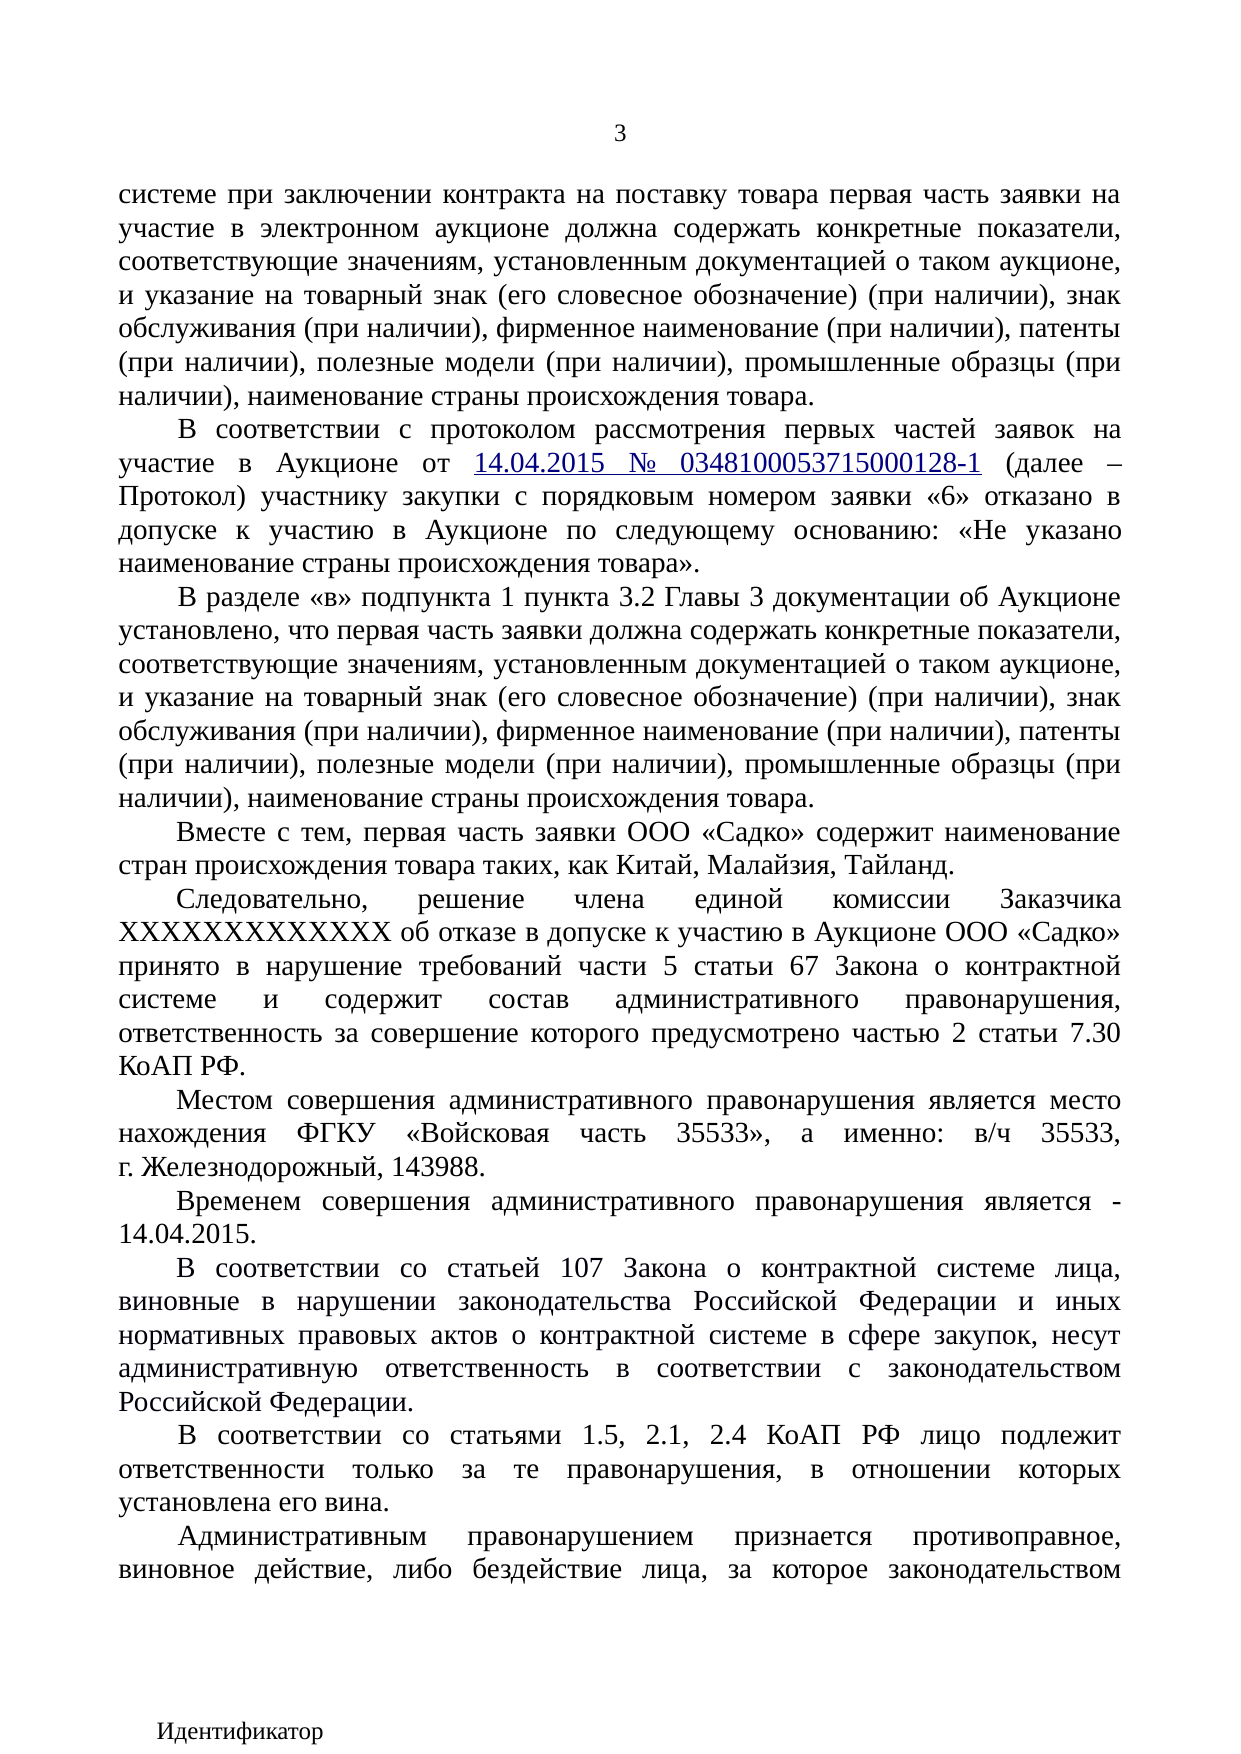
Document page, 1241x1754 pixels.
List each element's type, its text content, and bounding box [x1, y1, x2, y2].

text В соответствии со статьями 1.5, 2.1, 2.4 КоАП РФ лицо подлежит ответственности только за те правонарушения, в отношении которых установлена его вина. [118, 1417, 1122, 1518]
text Местом совершения административного правонарушения является место нахождения ФГКУ «Войсковая часть 35533», а именно: в/ч 35533, г. Железнодорожный, 143988. [118, 1082, 1122, 1183]
text В разделе «в» подпункта 1 пункта 3.2 Главы 3 документации об Аукционе установлено, что первая часть заявки должна содержать конкретные показатели, соответствующие значениям, установленным документацией о таком аукционе, и указание на товарный знак (его словесное обозначение) (при наличии), знак обслуживания (при наличии), фирменное наименование (при наличии), патенты (при наличии), полезные модели (при наличии), промышленные образцы (при наличии), наименование страны происхождения товара. [118, 579, 1122, 814]
text Временем совершения административного правонарушения является - 14.04.2015. [118, 1183, 1122, 1250]
text В соответствии с протоколом рассмотрения первых частей заявок на участие в Аукционе от 14.04.2015 № 0348100053715000128-1 (далее – Протокол) участнику закупки с порядковым номером заявки «6» отказано в допуске к участию в Аукционе по следующему основанию: «Не указано наименование страны происхождения товара». [118, 411, 1122, 579]
text В соответствии со статьей 107 Закона о контрактной системе лица, виновные в нарушении законодательства Российской Федерации и иных нормативных правовых актов о контрактной системе в сфере закупок, несут административную ответственность в соответствии с законодательством Российской Федерации. [118, 1250, 1122, 1417]
text Следовательно, решение члена единой комиссии Заказчика XXXXXXXXXXXXX об отказе в допуске к участию в Аукционе ООО «Садко» принято в нарушение требований части 5 статьи 67 Закона о контрактной системе и содержит состав административного правонарушения, ответственность за совершение которого предусмотрено частью 2 статьи 7.30 КоАП РФ. [118, 881, 1122, 1082]
text Вместе с тем, первая часть заявки ООО «Садко» содержит наименование стран происхождения товара таких, как Китай, Малайзия, Тайланд. [118, 814, 1122, 881]
text Административным правонарушением признается противоправное, виновное действие, либо бездействие лица, за которое законодательством [118, 1518, 1122, 1585]
text системе при заключении контракта на поставку товара первая часть заявки на участие в электронном аукционе должна содержать конкретные показатели, соответствующие значениям, установленным документацией о таком аукционе, и указание на товарный знак (его словесное обозначение) (при наличии), знак обслуживания (при наличии), фирменное наименование (при наличии), патенты (при наличии), полезные модели (при наличии), промышленные образцы (при наличии), наименование страны происхождения товара. [118, 176, 1122, 411]
